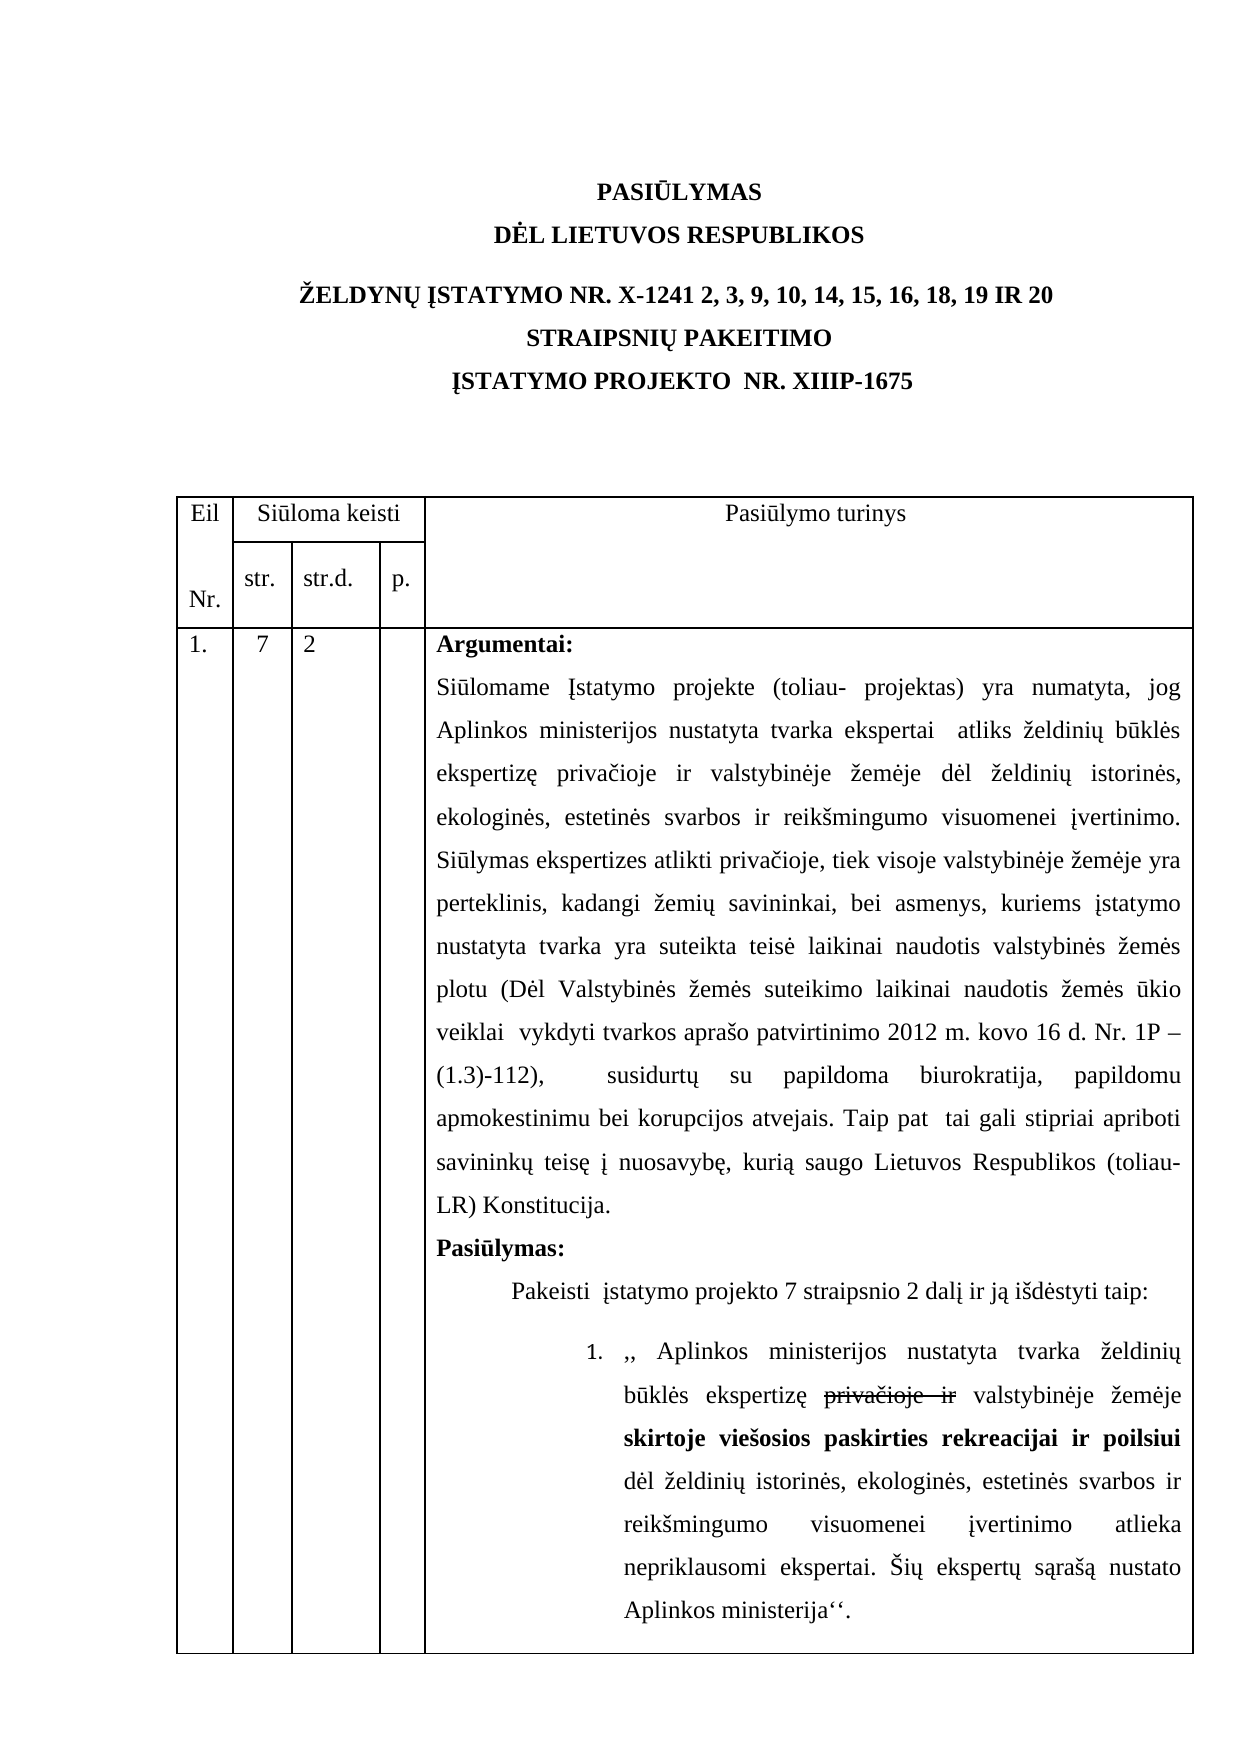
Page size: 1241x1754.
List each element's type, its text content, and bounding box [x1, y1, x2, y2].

table_header Eil Nr. [178, 498, 232, 627]
table_cell 1. [178, 629, 232, 1653]
text STRAIPSNIŲ PAKEITIMO [177, 323, 1181, 352]
table_cell 2 [293, 629, 379, 1653]
text ŽELDYNŲ ĮSTATYMO NR. X-1241 2, 3, 9, 10, 14, 15, 16, 18, 19 IR 20 [177, 280, 1181, 309]
table_cell 7 [234, 629, 291, 1653]
table_cell [381, 629, 424, 1653]
text PASIŪLYMAS [177, 177, 1181, 206]
table_cell str.d. [293, 543, 379, 627]
table_header Pasiūlymo turinys [426, 498, 1192, 627]
text ĮSTATYMO PROJEKTO NR. XIIIP-1675 [177, 366, 1181, 395]
table_header Siūloma keisti [234, 498, 424, 541]
table_cell str. [234, 543, 291, 627]
table_cell Argumentai: Siūlomame Įstatymo projekte (toliau- projektas) yra numatyta, jog Aplinkos ministerijos nustatyta tvarka ekspertai atliks želdinių būklės ekspertizę privačioje ir valstybinėje žemėje dėl želdinių istorinės, ekologinės, estetinės svarbos ir reikšmingumo visuomenei įvertinimo. Siūlymas ekspertizes atlikti privačioje, tiek visoje valstybinėje žemėje yra perteklinis, kadangi žemių savininkai, bei asmenys, kuriems įstatymo nustatyta tvarka yra suteikta teisė laikinai naudotis valstybinės žemės plotu (Dėl Valstybinės žemės suteikimo laikinai naudotis žemės ūkio veiklai vykdyti tvarkos aprašo patvirtinimo 2012 m. kovo 16 d. Nr. 1P –(1.3)-112), susidurtų su papildoma biurokratija, papildomu apmokestinimu bei korupcijos atvejais. Taip pat tai gali stipriai apriboti savininkų teisę į nuosavybę, kurią saugo Lietuvos Respublikos (toliau- LR) Konstitucija. Pasiūlymas: Pakeisti įstatymo projekto 7 straipsnio 2 dalį ir ją išdėstyti taip: ,, Aplinkos ministerijos nustatyta tvarka želdinių būklės ekspertizę privačioje ir valstybinėje žemėje skirtoje viešosios paskirties rekreacijai ir poilsiui dėl želdinių istorinės, ekologinės, estetinės svarbos ir reikšmingumo visuomenei įvertinimo atlieka nepriklausomi ekspertai. Šių ekspertų sąrašą nustato Aplinkos ministerija‘‘. [426, 629, 1192, 1653]
text DĖL LIETUVOS RESPUBLIKOS [177, 220, 1181, 249]
table_cell p. [381, 543, 424, 627]
